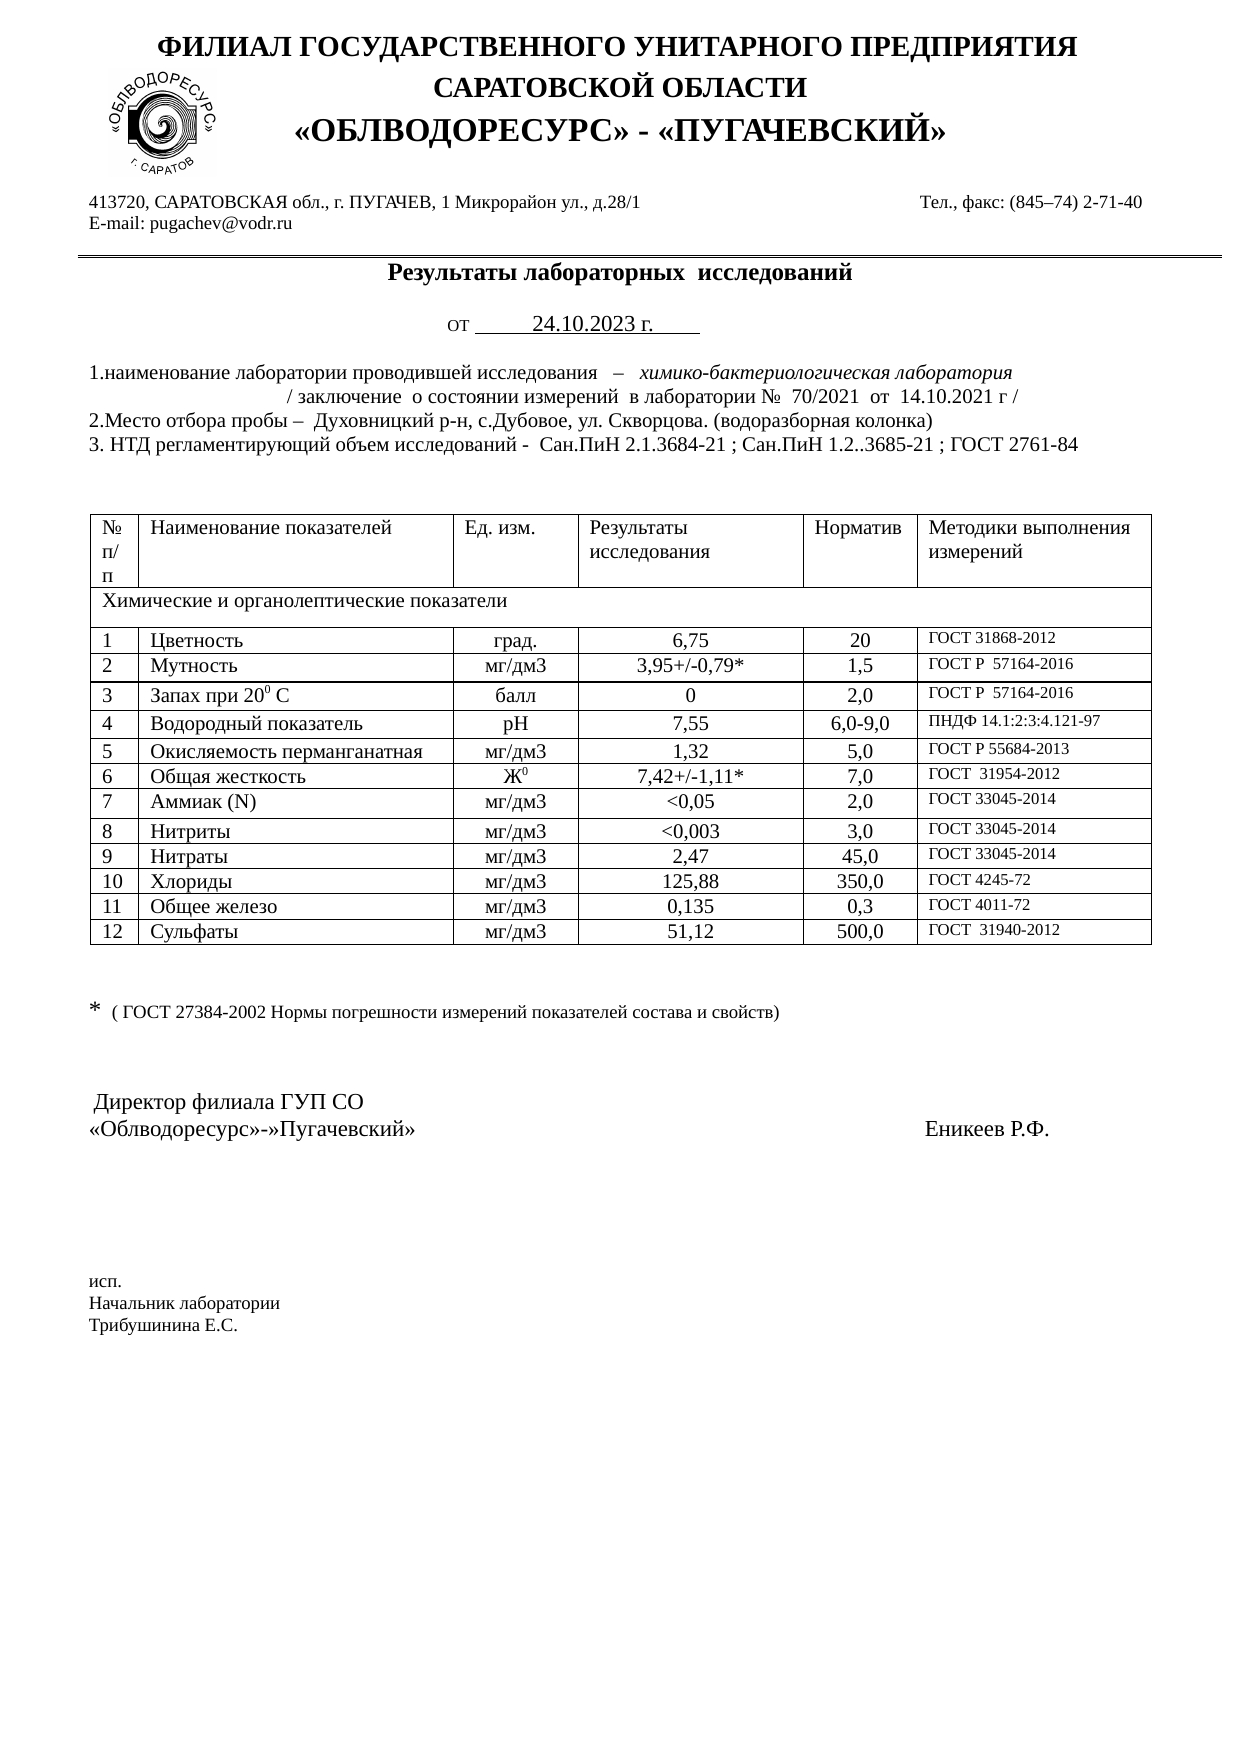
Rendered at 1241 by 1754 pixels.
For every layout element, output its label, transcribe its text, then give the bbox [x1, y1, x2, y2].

table_cell Водородный показатель [139, 711, 453, 738]
table_cell 51,12 [579, 920, 803, 943]
table_cell 7 [91, 789, 138, 818]
table_cell Цветность [139, 628, 453, 652]
text САРАТОВСКОЙ ОБЛАСТИ [218, 70, 1151, 103]
table_cell 2,0 [804, 683, 917, 709]
text ОТ 24.10.2023 г. [89, 310, 1151, 336]
table_header Методики выполнения измерений [918, 515, 1151, 587]
table_cell ГОСТ 33045-2014 [918, 844, 1151, 868]
table_cell ГОСТ 4011-72 [918, 894, 1151, 918]
table_cell Тел., факс: (845–74) 2-71-40 [689, 191, 1222, 255]
text Директор филиала ГУП СО [89, 1088, 1151, 1115]
table_header Наименование показателей [139, 515, 453, 587]
text 2.Место отбора пробы – Духовницкий р-н, с.Дубовое, ул. Скворцова. (водоразборная колонка) [89, 408, 1151, 432]
text «Облводоресурс»-»Пугачевский» Еникеев Р.Ф. [89, 1115, 1151, 1141]
table_cell рН [454, 711, 578, 738]
table_cell 4 [91, 711, 138, 738]
table_cell 11 [91, 894, 138, 918]
table_cell 7,0 [804, 764, 917, 788]
table_cell ГОСТ 31940-2012 [918, 920, 1151, 943]
table_cell Хлориды [139, 869, 453, 893]
text 3. НТД регламентирующий объем исследований - Сан.ПиН 2.1.3684-21 ; Сан.ПиН 1.2..3685-21 ; ГОСТ 2761-84 [89, 432, 1151, 456]
table_header [78, 148, 405, 191]
table_cell 7,55 [579, 711, 803, 738]
table_cell ГОСТ 4245-72 [918, 869, 1151, 893]
table_cell Запах при 200 С [139, 683, 453, 709]
table_cell 500,0 [804, 920, 917, 943]
table_cell ПНДФ 14.1:2:3:4.121-97 [918, 711, 1151, 738]
table_cell 413720, САРАТОВСКАЯ обл., г. ПУГАЧЕВ, 1 Микрорайон ул., д.28/1 E-mail: pugachev@vodr.ru [78, 191, 689, 255]
table_cell мг/дм3 [454, 819, 578, 843]
text Начальник лаборатории [89, 1292, 1151, 1313]
table_cell <0,05 [579, 789, 803, 818]
table_cell Нитриты [139, 819, 453, 843]
table_cell 10 [91, 869, 138, 893]
table_cell 125,88 [579, 869, 803, 893]
table_cell 0,135 [579, 894, 803, 918]
table_cell 8 [91, 819, 138, 843]
table_cell Сульфаты [139, 920, 453, 943]
table_cell ГОСТ Р 57164-2016 [918, 683, 1151, 709]
text Результаты лабораторных исследований [89, 258, 1151, 286]
text [89, 110, 107, 148]
table_cell 3,95+/-0,79* [579, 654, 803, 681]
table_cell ГОСТ 31954-2012 [918, 764, 1151, 788]
table_cell Общее железо [139, 894, 453, 918]
table_cell 350,0 [804, 869, 917, 893]
text / заключение о состоянии измерений в лаборатории № 70/2021 от 14.10.2021 г / [89, 384, 1151, 408]
text * ( ГОСТ 27384-2002 Нормы погрешности измерений показателей состава и свойств) [89, 995, 1151, 1024]
table_header № п/п [91, 515, 138, 587]
table_cell <0,003 [579, 819, 803, 843]
table_cell 6,0-9,0 [804, 711, 917, 738]
table_cell Аммиак (N) [139, 789, 453, 818]
table_cell Окисляемость перманганатная [139, 739, 453, 763]
table_cell град. [454, 628, 578, 652]
table_cell Нитраты [139, 844, 453, 868]
text исп. [89, 1270, 1151, 1292]
table_cell мг/дм3 [454, 869, 578, 893]
table_header Результаты исследования [579, 515, 803, 587]
table_cell мг/дм3 [454, 789, 578, 818]
table_cell ГОСТ Р 55684-2013 [918, 739, 1151, 763]
table_cell 5 [91, 739, 138, 763]
text ФИЛИАЛ ГОСУДАРСТВЕННОГО УНИТАРНОГО ПРЕДПРИЯТИЯ [89, 29, 1151, 63]
text 1.наименование лаборатории проводившей исследования – химико-бактериологическая лаборатория [89, 360, 1151, 384]
table_cell 1,32 [579, 739, 803, 763]
text Трибушинина Е.С. [89, 1313, 1151, 1335]
table_cell 45,0 [804, 844, 917, 868]
table_cell Мутность [139, 654, 453, 681]
table_cell 2 [91, 654, 138, 681]
table_cell ГОСТ 33045-2014 [918, 819, 1151, 843]
table_cell 0 [579, 683, 803, 709]
table_cell мг/дм3 [454, 894, 578, 918]
table_cell 7,42+/-1,11* [579, 764, 803, 788]
table_cell ГОСТ 31868-2012 [918, 628, 1151, 652]
table_cell ГОСТ 33045-2014 [918, 789, 1151, 818]
table_header Ед. изм. [454, 515, 578, 587]
table_cell 3 [91, 683, 138, 709]
table_cell мг/дм3 [454, 844, 578, 868]
table_cell балл [454, 683, 578, 709]
picture [108, 68, 217, 177]
table_header Норматив [804, 515, 917, 587]
table_cell Общая жесткость [139, 764, 453, 788]
table_cell 12 [91, 920, 138, 943]
table_cell 6 [91, 764, 138, 788]
table_cell Ж0 [454, 764, 578, 788]
table_cell 1 [91, 628, 138, 652]
table_cell 2,0 [804, 789, 917, 818]
table_cell 2,47 [579, 844, 803, 868]
table_cell 1,5 [804, 654, 917, 681]
table_cell 3,0 [804, 819, 917, 843]
text «облводоРЕСУРС» - «ПУГАЧЕВСКИЙ» [218, 110, 1151, 148]
table_cell мг/дм3 [454, 739, 578, 763]
table_header [405, 148, 1222, 191]
table_cell 9 [91, 844, 138, 868]
text [89, 70, 107, 103]
table_cell 0,3 [804, 894, 917, 918]
table_cell мг/дм3 [454, 920, 578, 943]
table_cell 5,0 [804, 739, 917, 763]
table_cell 6,75 [579, 628, 803, 652]
table_cell 20 [804, 628, 917, 652]
table_cell ГОСТ Р 57164-2016 [918, 654, 1151, 681]
table_cell Химические и органолептические показатели [91, 588, 1151, 627]
table_cell мг/дм3 [454, 654, 578, 681]
